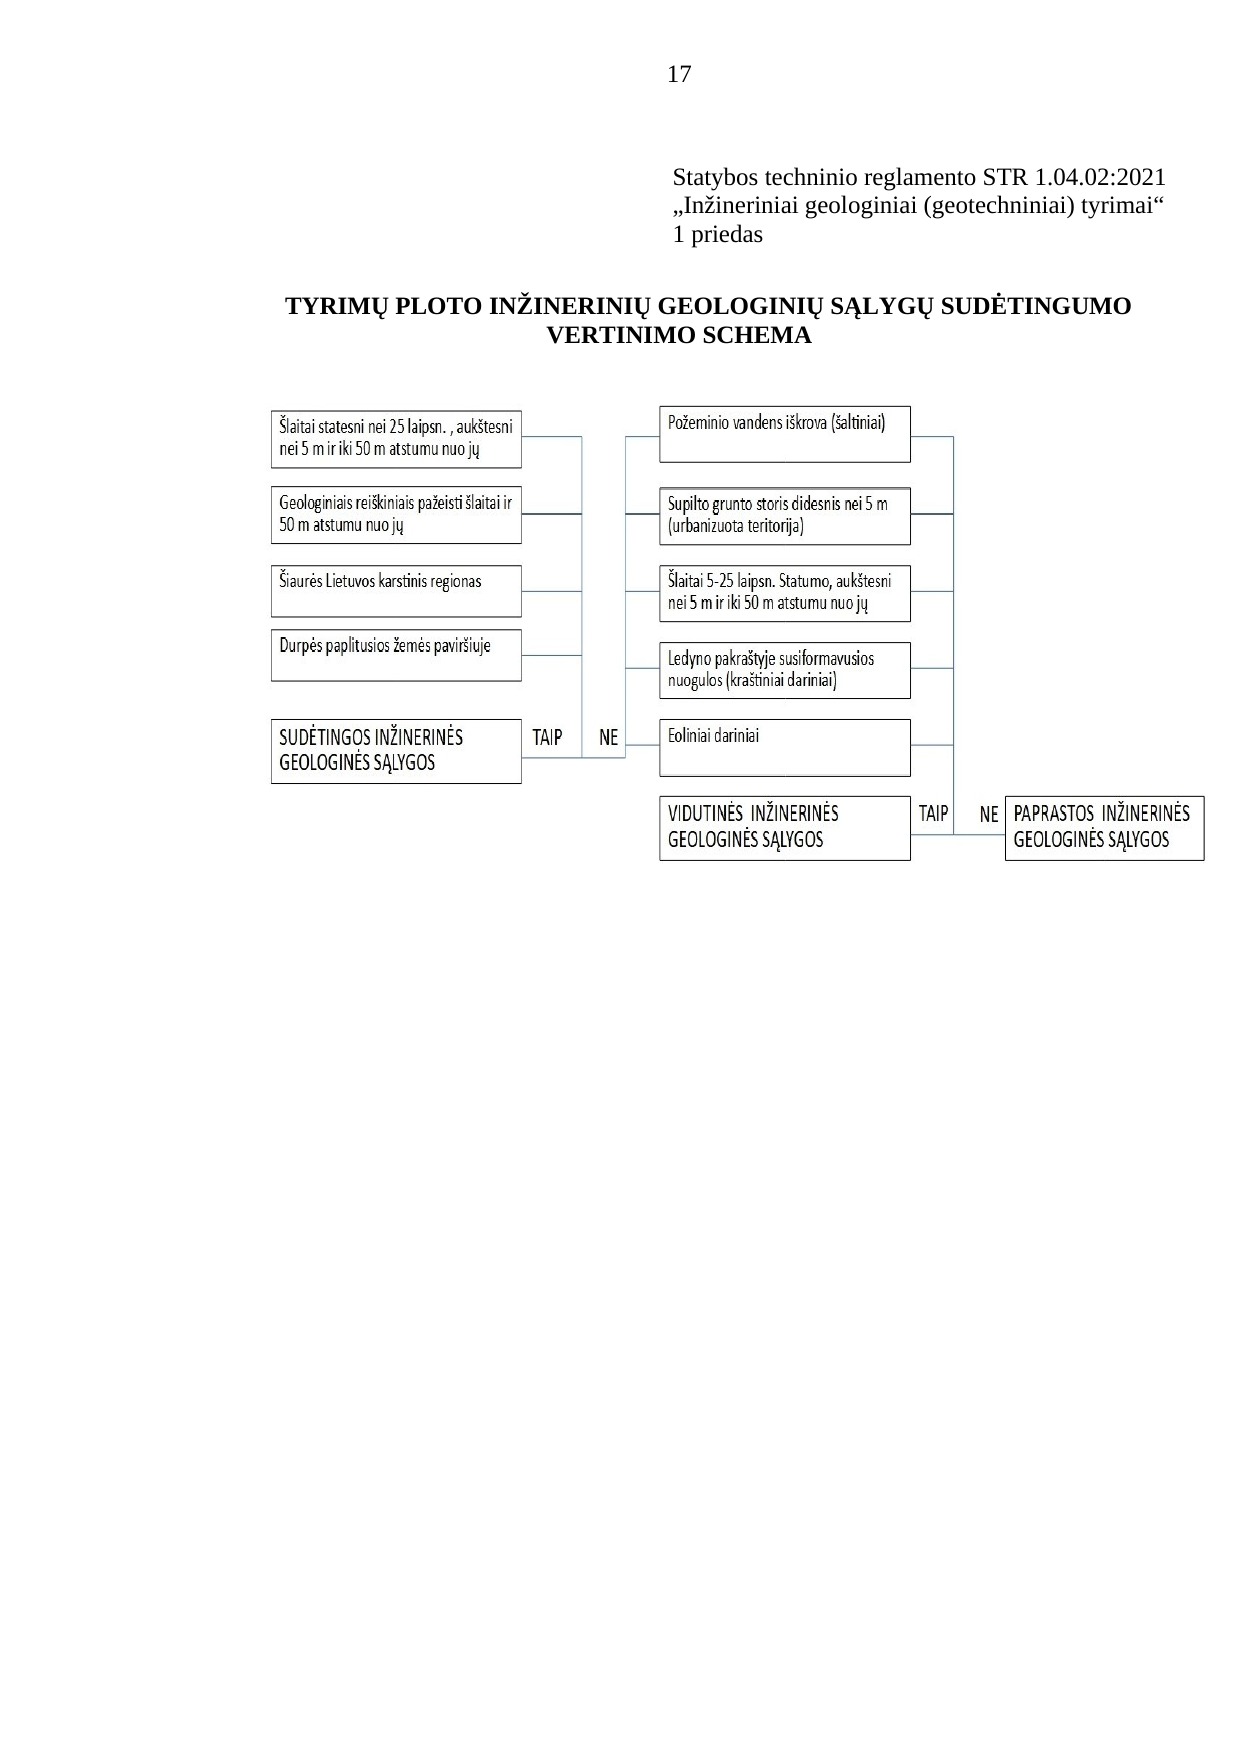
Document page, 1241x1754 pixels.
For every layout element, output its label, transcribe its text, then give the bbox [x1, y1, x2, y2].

table_header Statybos techninio reglamento STR 1.04.02:2021 „Inžineriniai geologiniai (geotechniniai) tyrimai“ 1 priedas [661, 162, 1204, 248]
text TYRIMŲ PLOTO INŽINERINIŲ GEOLOGINIŲ SĄLYGŲ SUDĖTINGUMO VERTINIMO SCHEMA [177, 291, 1181, 348]
